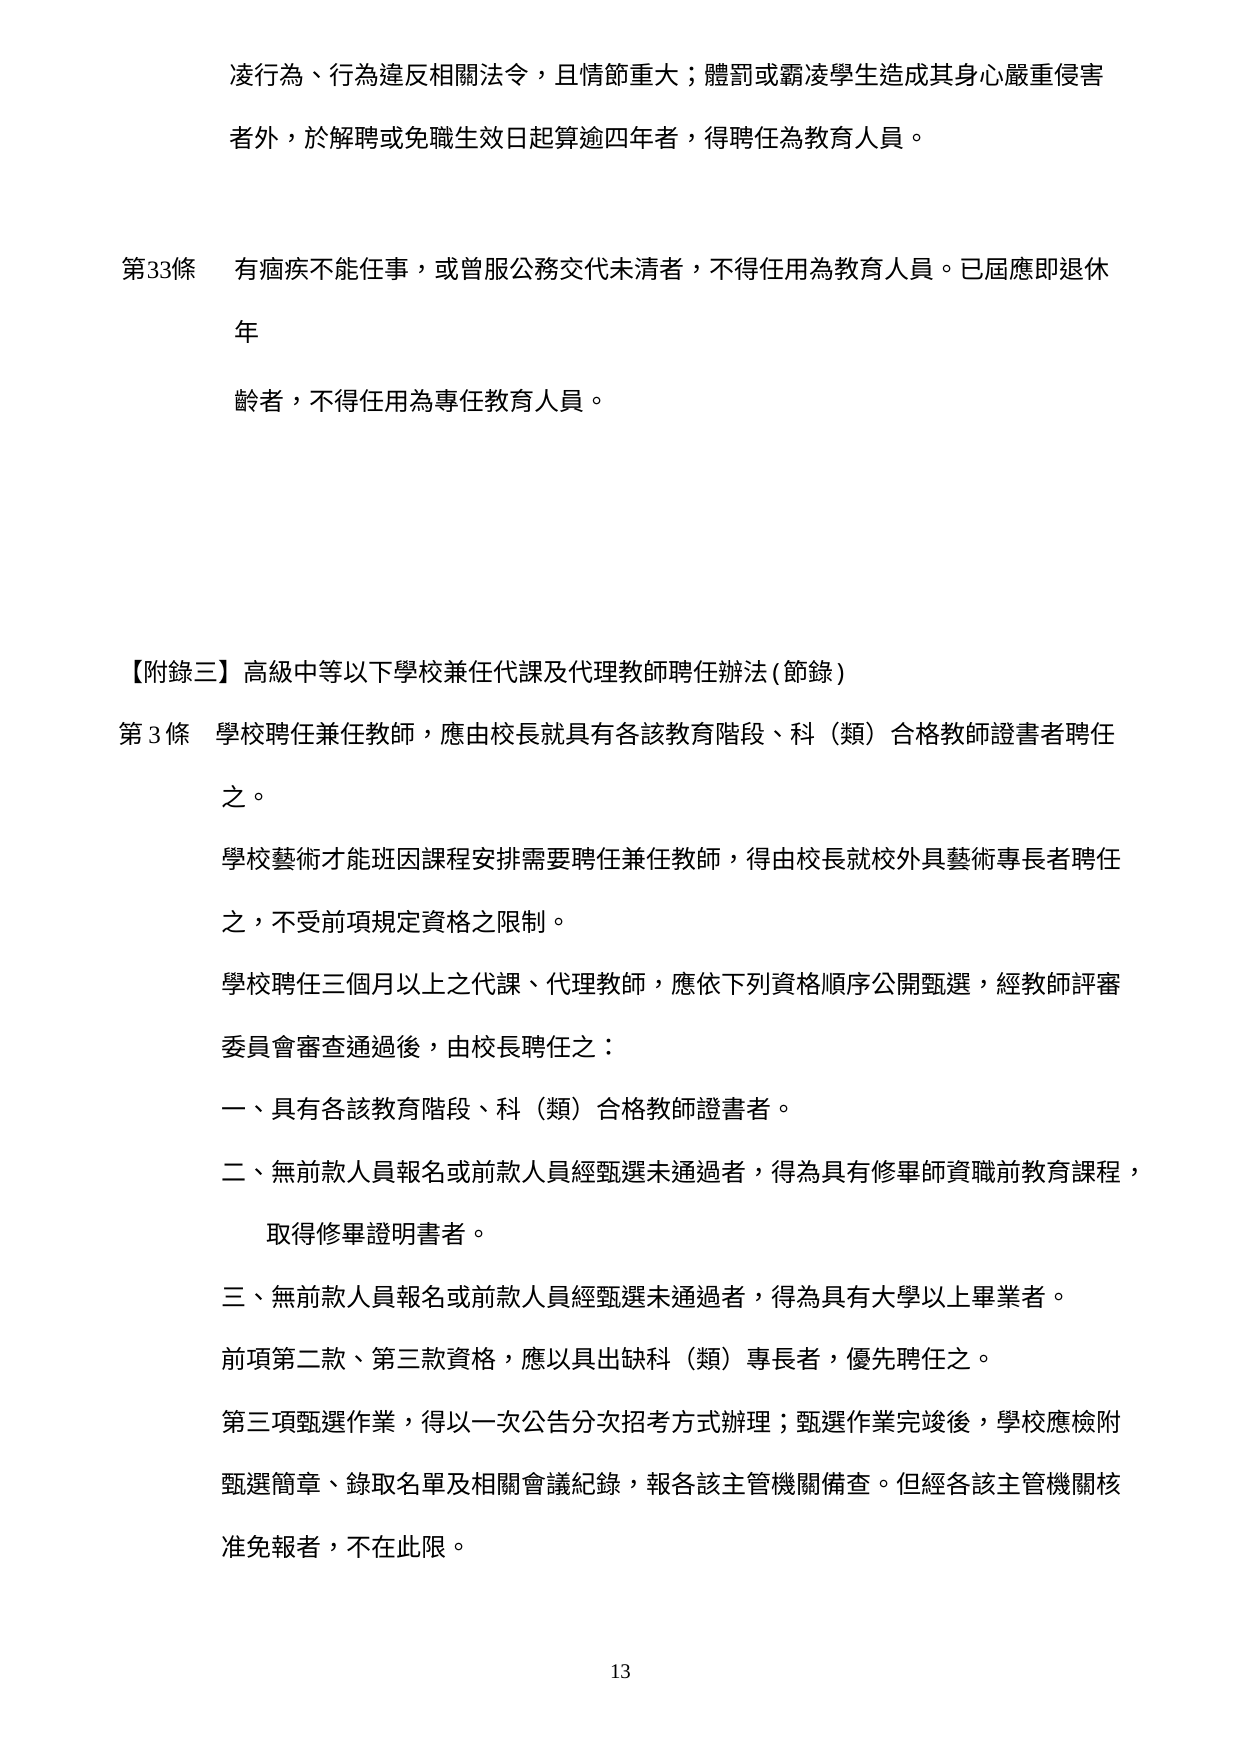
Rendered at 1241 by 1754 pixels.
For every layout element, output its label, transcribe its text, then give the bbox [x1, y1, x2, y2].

text 一、具有各該教育階段、科（類）合格教師證書者。 [222, 1066, 1122, 1129]
text 第三項甄選作業，得以一次公告分次招考方式辦理；甄選作業完竣後，學校應檢附甄選簡章、錄取名單及相關會議紀錄，報各該主管機關備查。但經各該主管機關核准免報者，不在此限。 [221, 1379, 1122, 1566]
text 凌行為、行為違反相關法令，且情節重大；體罰或霸凌學生造成其身心嚴重侵害者外，於解聘或免職生效日起算逾四年者，得聘任為教育人員。 [229, 32, 1122, 157]
text 二、無前款人員報名或前款人員經甄選未通過者，得為具有修畢師資職前教育課程，取得修畢證明書者。 [222, 1129, 1122, 1254]
text 第3條 學校聘任兼任教師，應由校長就具有各該教育階段、科（類）合格教師證書者聘任之。 [118, 691, 1122, 816]
text 【附錄三】高級中等以下學校兼任代課及代理教師聘任辦法(節錄) [118, 629, 1122, 691]
text 學校藝術才能班因課程安排需要聘任兼任教師，得由校長就校外具藝術專長者聘任之，不受前項規定資格之限制。 [221, 816, 1122, 941]
text 三、無前款人員報名或前款人員經甄選未通過者，得為具有大學以上畢業者。 [222, 1254, 1122, 1316]
list 有痼疾不能任事，或曾服公務交代未清者，不得任用為教育人員。已屆應即退休年 [122, 226, 1122, 351]
text 前項第二款、第三款資格，應以具出缺科（類）專長者，優先聘任之。 [221, 1316, 1122, 1379]
text 齡者，不得任用為專任教育人員。 [122, 358, 1122, 421]
text 學校聘任三個月以上之代課、代理教師，應依下列資格順序公開甄選，經教師評審委員會審查通過後，由校長聘任之： [221, 941, 1122, 1066]
